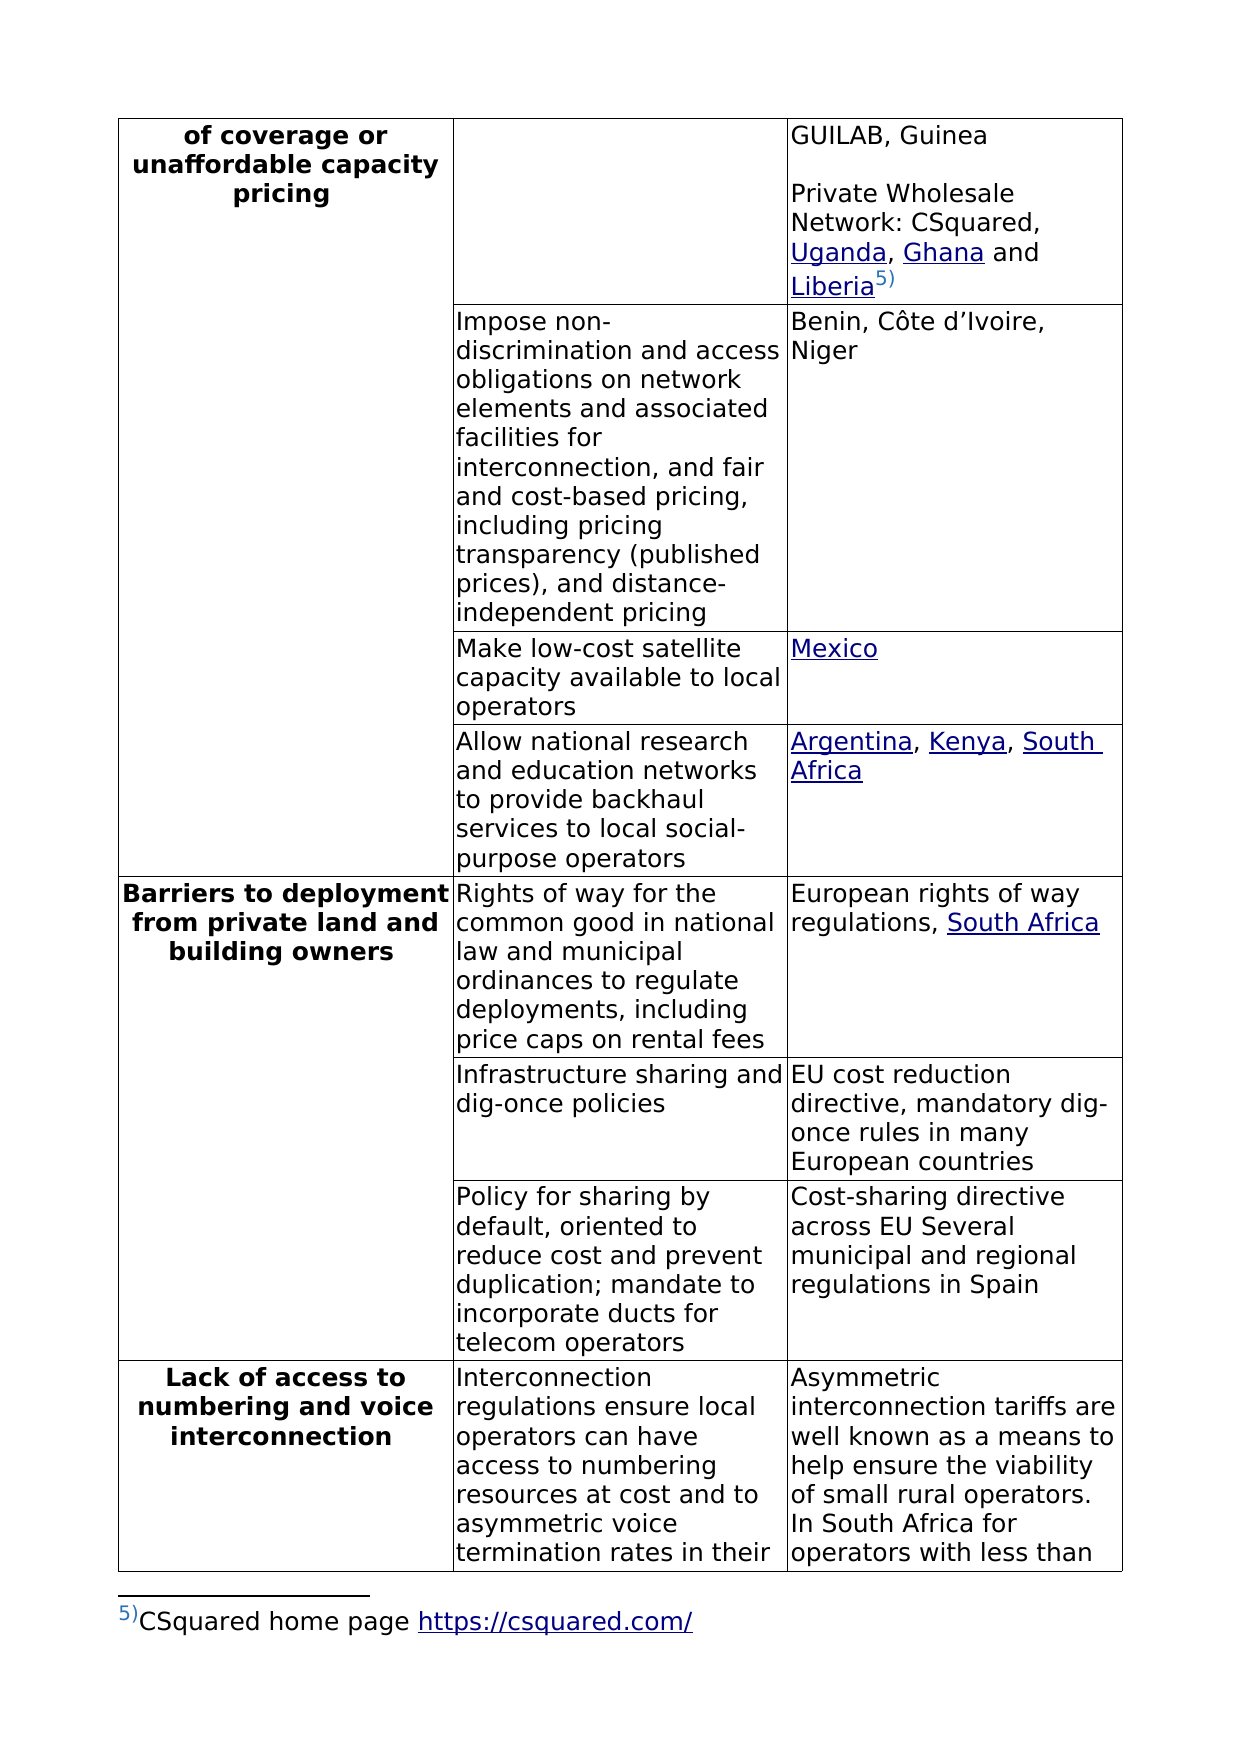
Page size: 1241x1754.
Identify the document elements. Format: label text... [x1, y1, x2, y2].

table_cell EU cost reduction directive, mandatory dig-once rules in many European countries [788, 1058, 1122, 1179]
table_cell Infrastructure sharing and dig-once policies [454, 1058, 787, 1179]
table_cell European rights of way regulations, South Africa [788, 877, 1122, 1057]
table_cell Argentina, Kenya, South Africa [788, 725, 1122, 876]
table_cell Impose non-discrimination and access obligations on network elements and associated facilities for interconnection, and fair and cost-based pricing, including pricing transparency (published prices), and distance-independent pricing [454, 305, 787, 631]
table_cell of coverage or unaffordable capacity pricing [119, 119, 453, 876]
table_cell Allow national research and education networks to provide backhaul services to local social-purpose operators [454, 725, 787, 876]
table_cell Benin, Côte d’Ivoire, Niger [788, 305, 1122, 631]
table_cell Policy for sharing by default, oriented to reduce cost and prevent duplication; mandate to incorporate ducts for telecom operators [454, 1181, 787, 1360]
table_cell Interconnection regulations ensure local operators can have access to numbering resources at cost and to asymmetric voice termination rates in their [454, 1361, 787, 1571]
table_cell Rights of way for the common good in national law and municipal ordinances to regulate deployments, including price caps on rental fees [454, 877, 787, 1057]
table_cell [454, 119, 787, 304]
table_cell Asymmetric interconnection tariffs are well known as a means to help ensure the viability of small rural operators. In South Africa for operators with less than [788, 1361, 1122, 1571]
table_cell Cost-sharing directive across EU Several municipal and regional regulations in Spain [788, 1181, 1122, 1360]
table_cell Make low-cost satellite capacity available to local operators [454, 632, 787, 724]
table_cell Mexico [788, 632, 1122, 724]
table_cell GUILAB, Guinea Private Wholesale Network: CSquared, Uganda, Ghana and Liberia [788, 119, 1122, 304]
table_cell Lack of access to numbering and voice interconnection [119, 1361, 453, 1571]
table_cell Barriers to deployment from private land and building owners [119, 877, 453, 1360]
